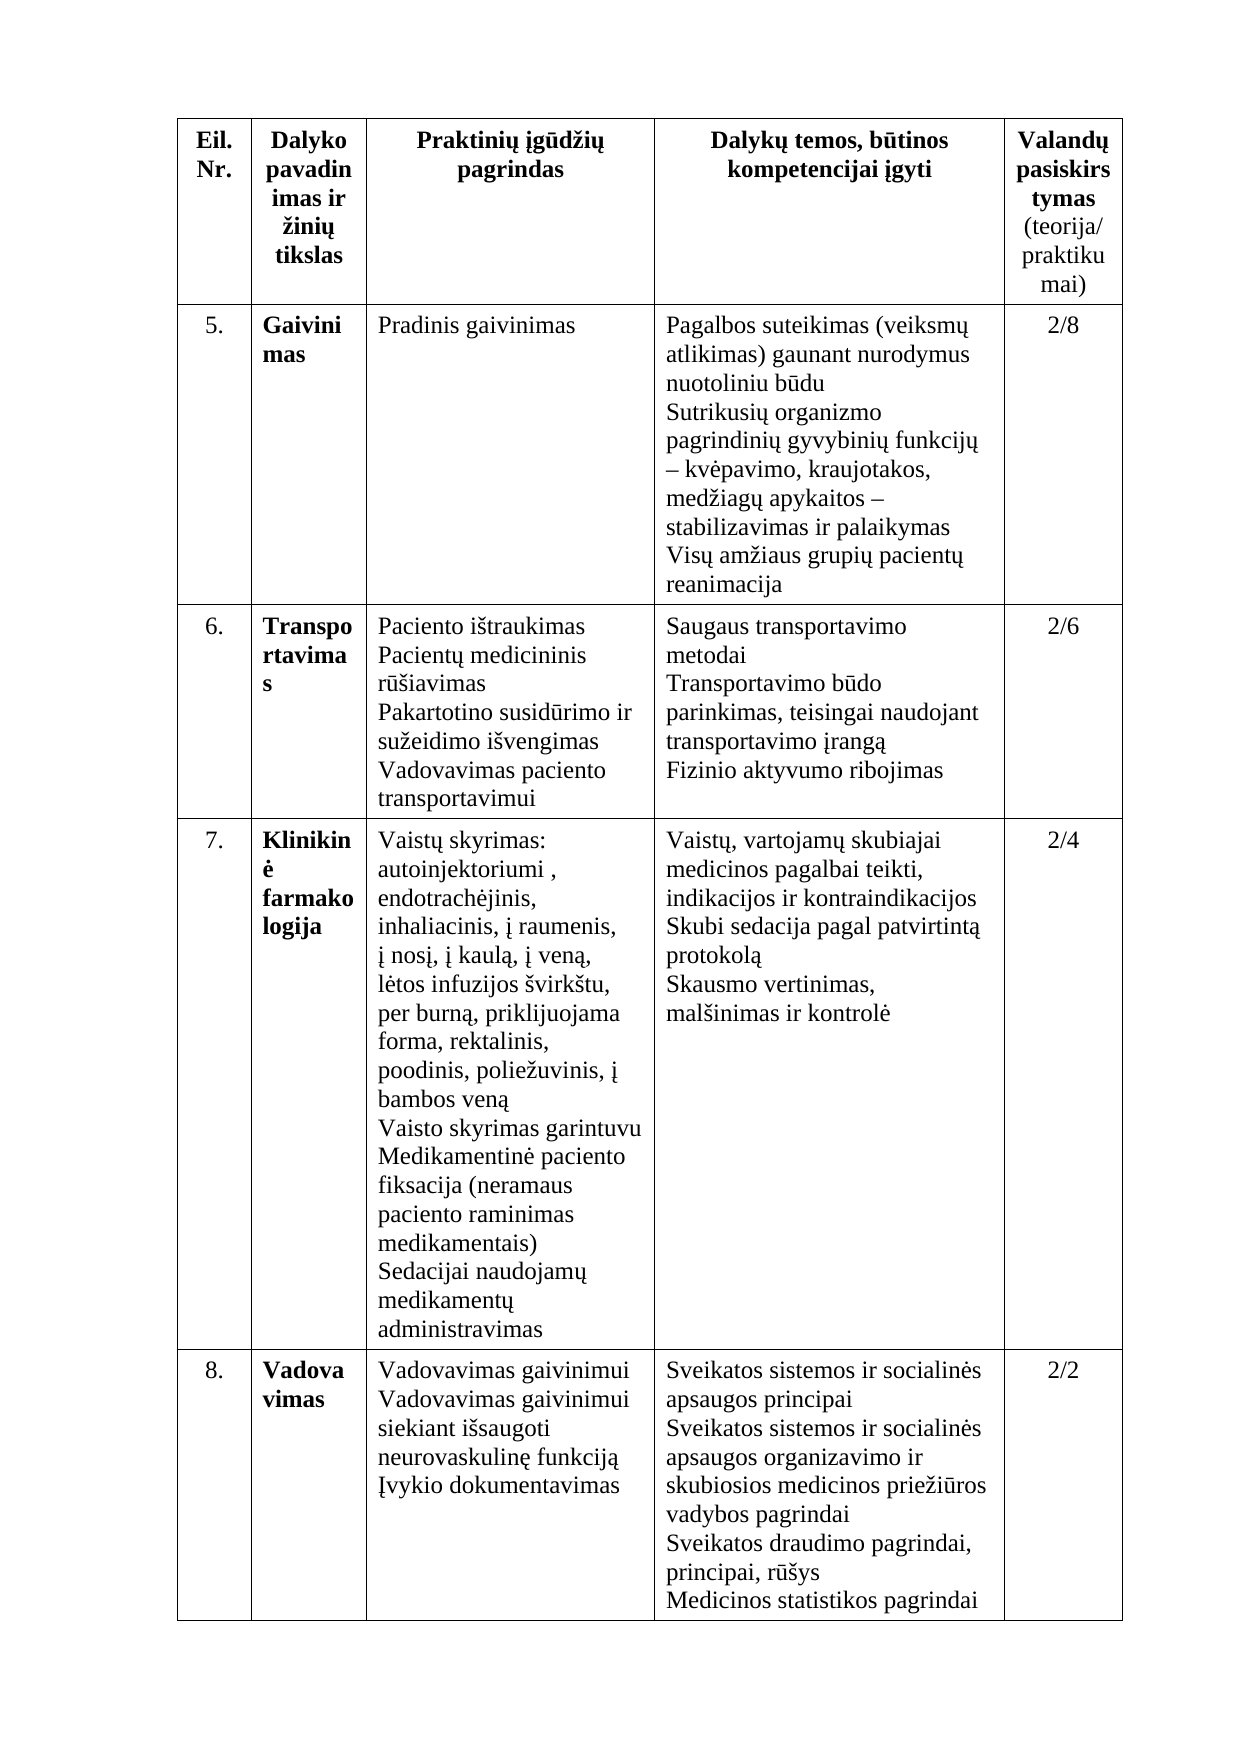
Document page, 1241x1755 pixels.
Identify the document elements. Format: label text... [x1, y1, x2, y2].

table_cell Vaistų skyrimas: autoinjektoriumi , endotrachėjinis, inhaliacinis, į raumenis, į nosį, į kaulą, į veną, lėtos infuzijos švirkštu, per burną, priklijuojama forma, rektalinis, poodinis, poliežuvinis, į bambos veną Vaisto skyrimas garintuvu Medikamentinė paciento fiksacija (neramaus paciento raminimas medikamentais) Sedacijai naudojamų medikamentų administravimas [367, 819, 654, 1348]
table_header Praktinių įgūdžių pagrindas [367, 119, 654, 303]
table_cell Vadovavimas [252, 1350, 366, 1620]
table_header Dalykų temos, būtinos kompetencijai įgyti [655, 119, 1004, 303]
table_cell 5. [178, 305, 251, 604]
table_cell 2/2 [1005, 1350, 1122, 1620]
table_cell Sveikatos sistemos ir socialinės apsaugos principai Sveikatos sistemos ir socialinės apsaugos organizavimo ir skubiosios medicinos priežiūros vadybos pagrindai Sveikatos draudimo pagrindai, principai, rūšys Medicinos statistikos pagrindai [655, 1350, 1004, 1620]
table_cell 6. [178, 605, 251, 818]
table_cell Paciento ištraukimas Pacientų medicininis rūšiavimas Pakartotino susidūrimo ir sužeidimo išvengimas Vadovavimas paciento transportavimui [367, 605, 654, 818]
table_cell Vaistų, vartojamų skubiajai medicinos pagalbai teikti, indikacijos ir kontraindikacijos Skubi sedacija pagal patvirtintą protokolą Skausmo vertinimas, malšinimas ir kontrolė [655, 819, 1004, 1348]
table_cell Gaivinimas [252, 305, 366, 604]
table_cell 7. [178, 819, 251, 1348]
table_cell Saugaus transportavimo metodai Transportavimo būdo parinkimas, teisingai naudojant transportavimo įrangą Fizinio aktyvumo ribojimas [655, 605, 1004, 818]
table_header Eil. Nr. [178, 119, 251, 303]
table_cell Klinikinė farmakologija [252, 819, 366, 1348]
table_header Valandų pasiskirstymas (teorija/ praktikumai) [1005, 119, 1122, 303]
table_cell 8. [178, 1350, 251, 1620]
table_cell Transportavimas [252, 605, 366, 818]
table_cell 2/8 [1005, 305, 1122, 604]
table_cell Pagalbos suteikimas (veiksmų atlikimas) gaunant nurodymus nuotoliniu būdu Sutrikusių organizmo pagrindinių gyvybinių funkcijų – kvėpavimo, kraujotakos, medžiagų apykaitos – stabilizavimas ir palaikymas Visų amžiaus grupių pacientų reanimacija [655, 305, 1004, 604]
table_cell Vadovavimas gaivinimui Vadovavimas gaivinimui siekiant išsaugoti neurovaskulinę funkciją Įvykio dokumentavimas [367, 1350, 654, 1620]
table_cell Pradinis gaivinimas [367, 305, 654, 604]
table_cell 2/6 [1005, 605, 1122, 818]
table_header Dalyko pavadinimas ir žinių tikslas [252, 119, 366, 303]
table_cell 2/4 [1005, 819, 1122, 1348]
